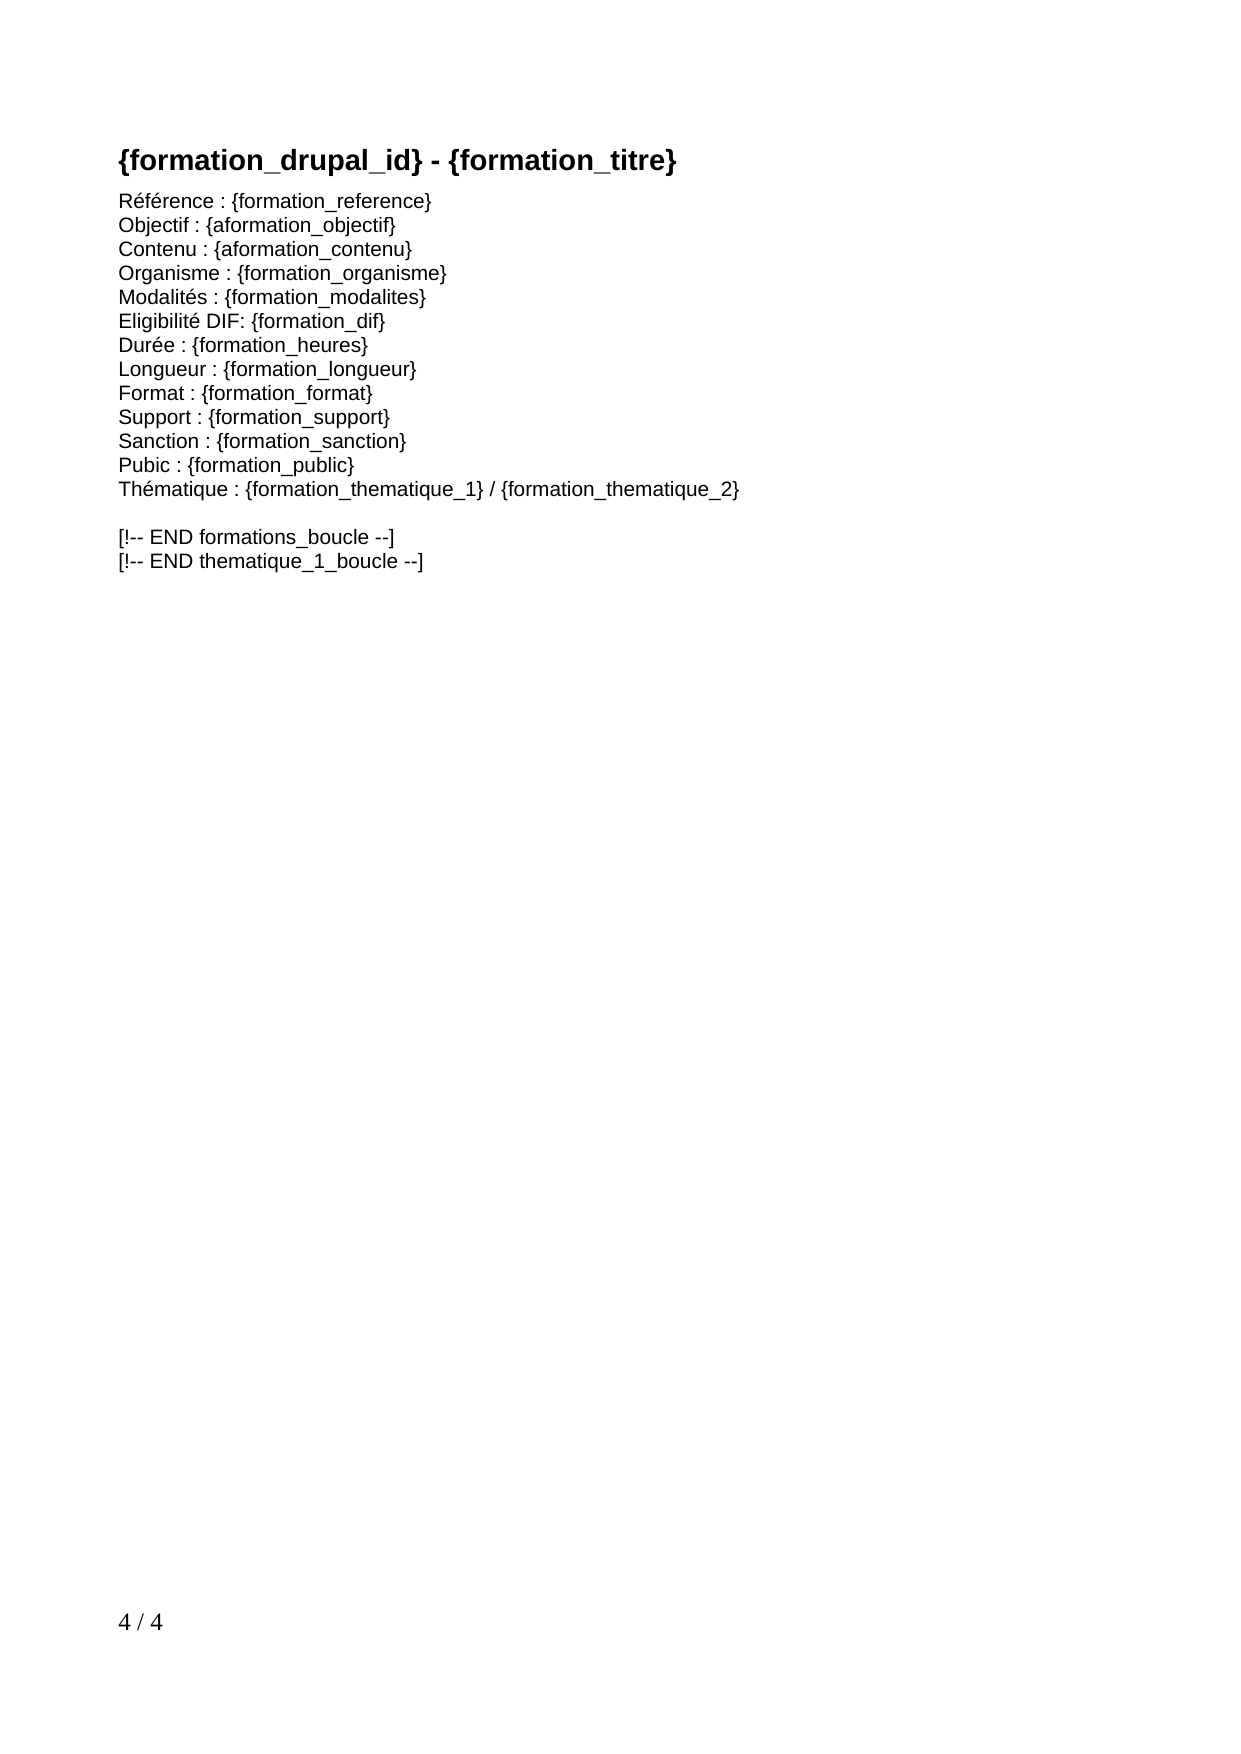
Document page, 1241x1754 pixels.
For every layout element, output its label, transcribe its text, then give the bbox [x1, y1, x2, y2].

text Sanction : {formation_sanction} [118, 429, 1122, 453]
text Modalités : {formation_modalites} [118, 285, 1122, 309]
text [!-- END thematique_1_boucle --] [118, 548, 1122, 572]
text Organisme : {formation_organisme} [118, 261, 1122, 285]
text Référence : {formation_reference} [118, 189, 1122, 213]
text Longueur : {formation_longueur} [118, 357, 1122, 381]
text Format : {formation_format} [118, 381, 1122, 405]
text Durée : {formation_heures} [118, 333, 1122, 357]
text Support : {formation_support} [118, 405, 1122, 429]
text Eligibilité DIF: {formation_dif} [118, 309, 1122, 333]
subtitle {formation_drupal_id} - {formation_titre} [118, 143, 1122, 177]
text Objectif : {aformation_objectif} [118, 213, 1122, 237]
text Thématique : {formation_thematique_1} / {formation_thematique_2} [118, 477, 1122, 501]
text Pubic : {formation_public} [118, 453, 1122, 477]
text Contenu : {aformation_contenu} [118, 237, 1122, 261]
text [!-- END formations_boucle --] [118, 524, 1122, 548]
